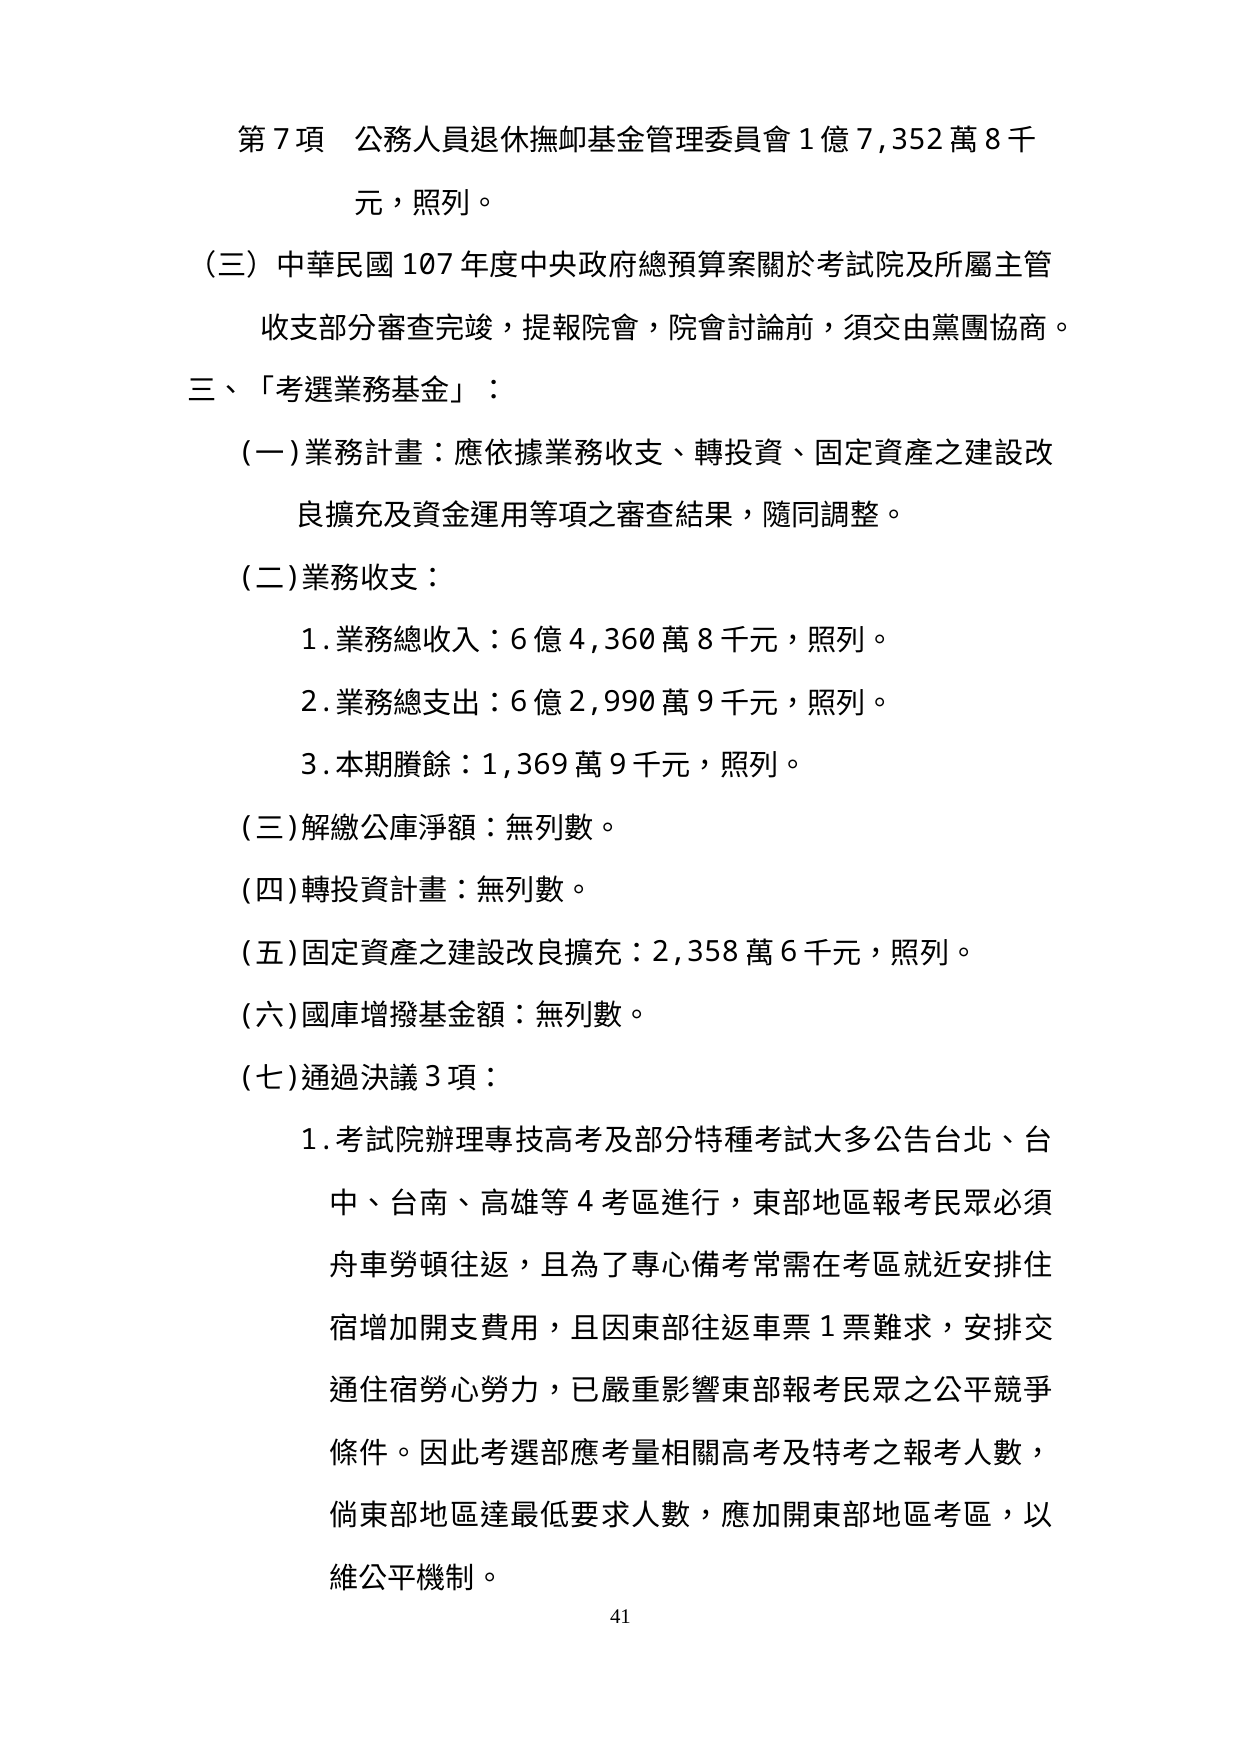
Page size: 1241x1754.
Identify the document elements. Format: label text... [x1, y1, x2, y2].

text (七)通過決議3項： [237, 1034, 1053, 1096]
text (三)解繳公庫淨額：無列數。 [237, 784, 1053, 846]
text (五)固定資產之建設改良擴充：2,358萬6千元，照列。 [237, 909, 1053, 971]
text 1.業務總收入：6億4,360萬8千元，照列。 [300, 596, 1053, 659]
text 三、「考選業務基金」： [187, 346, 1053, 409]
text (六)國庫增撥基金額：無列數。 [237, 971, 1053, 1034]
text (一)業務計畫：應依據業務收支、轉投資、固定資產之建設改良擴充及資金運用等項之審查結果，隨同調整。 [237, 409, 1053, 534]
text (二)業務收支： [237, 534, 1053, 596]
text 3.本期賸餘：1,369萬9千元，照列。 [300, 721, 1053, 784]
text 2.業務總支出：6億2,990萬9千元，照列。 [300, 659, 1053, 721]
text (四)轉投資計畫：無列數。 [237, 846, 1053, 909]
text 第7項 公務人員退休撫卹基金管理委員會1億7,352萬8千元，照列。 [237, 96, 1053, 221]
text 1.考試院辦理專技高考及部分特種考試大多公告台北、台中、台南、高雄等4考區進行，東部地區報考民眾必須舟車勞頓往返，且為了專心備考常需在考區就近安排住宿增加開支費用，且因東部往返車票1票難求，安排交通住宿勞心勞力，已嚴重影響東部報考民眾之公平競爭條件。因此考選部應考量相關高考及特考之報考人數，倘東部地區達最低要求人數，應加開東部地區考區，以維公平機制。 [300, 1096, 1053, 1596]
text （三）中華民國107年度中央政府總預算案關於考試院及所屬主管收支部分審查完竣，提報院會，院會討論前，須交由黨團協商。 [187, 221, 1053, 346]
